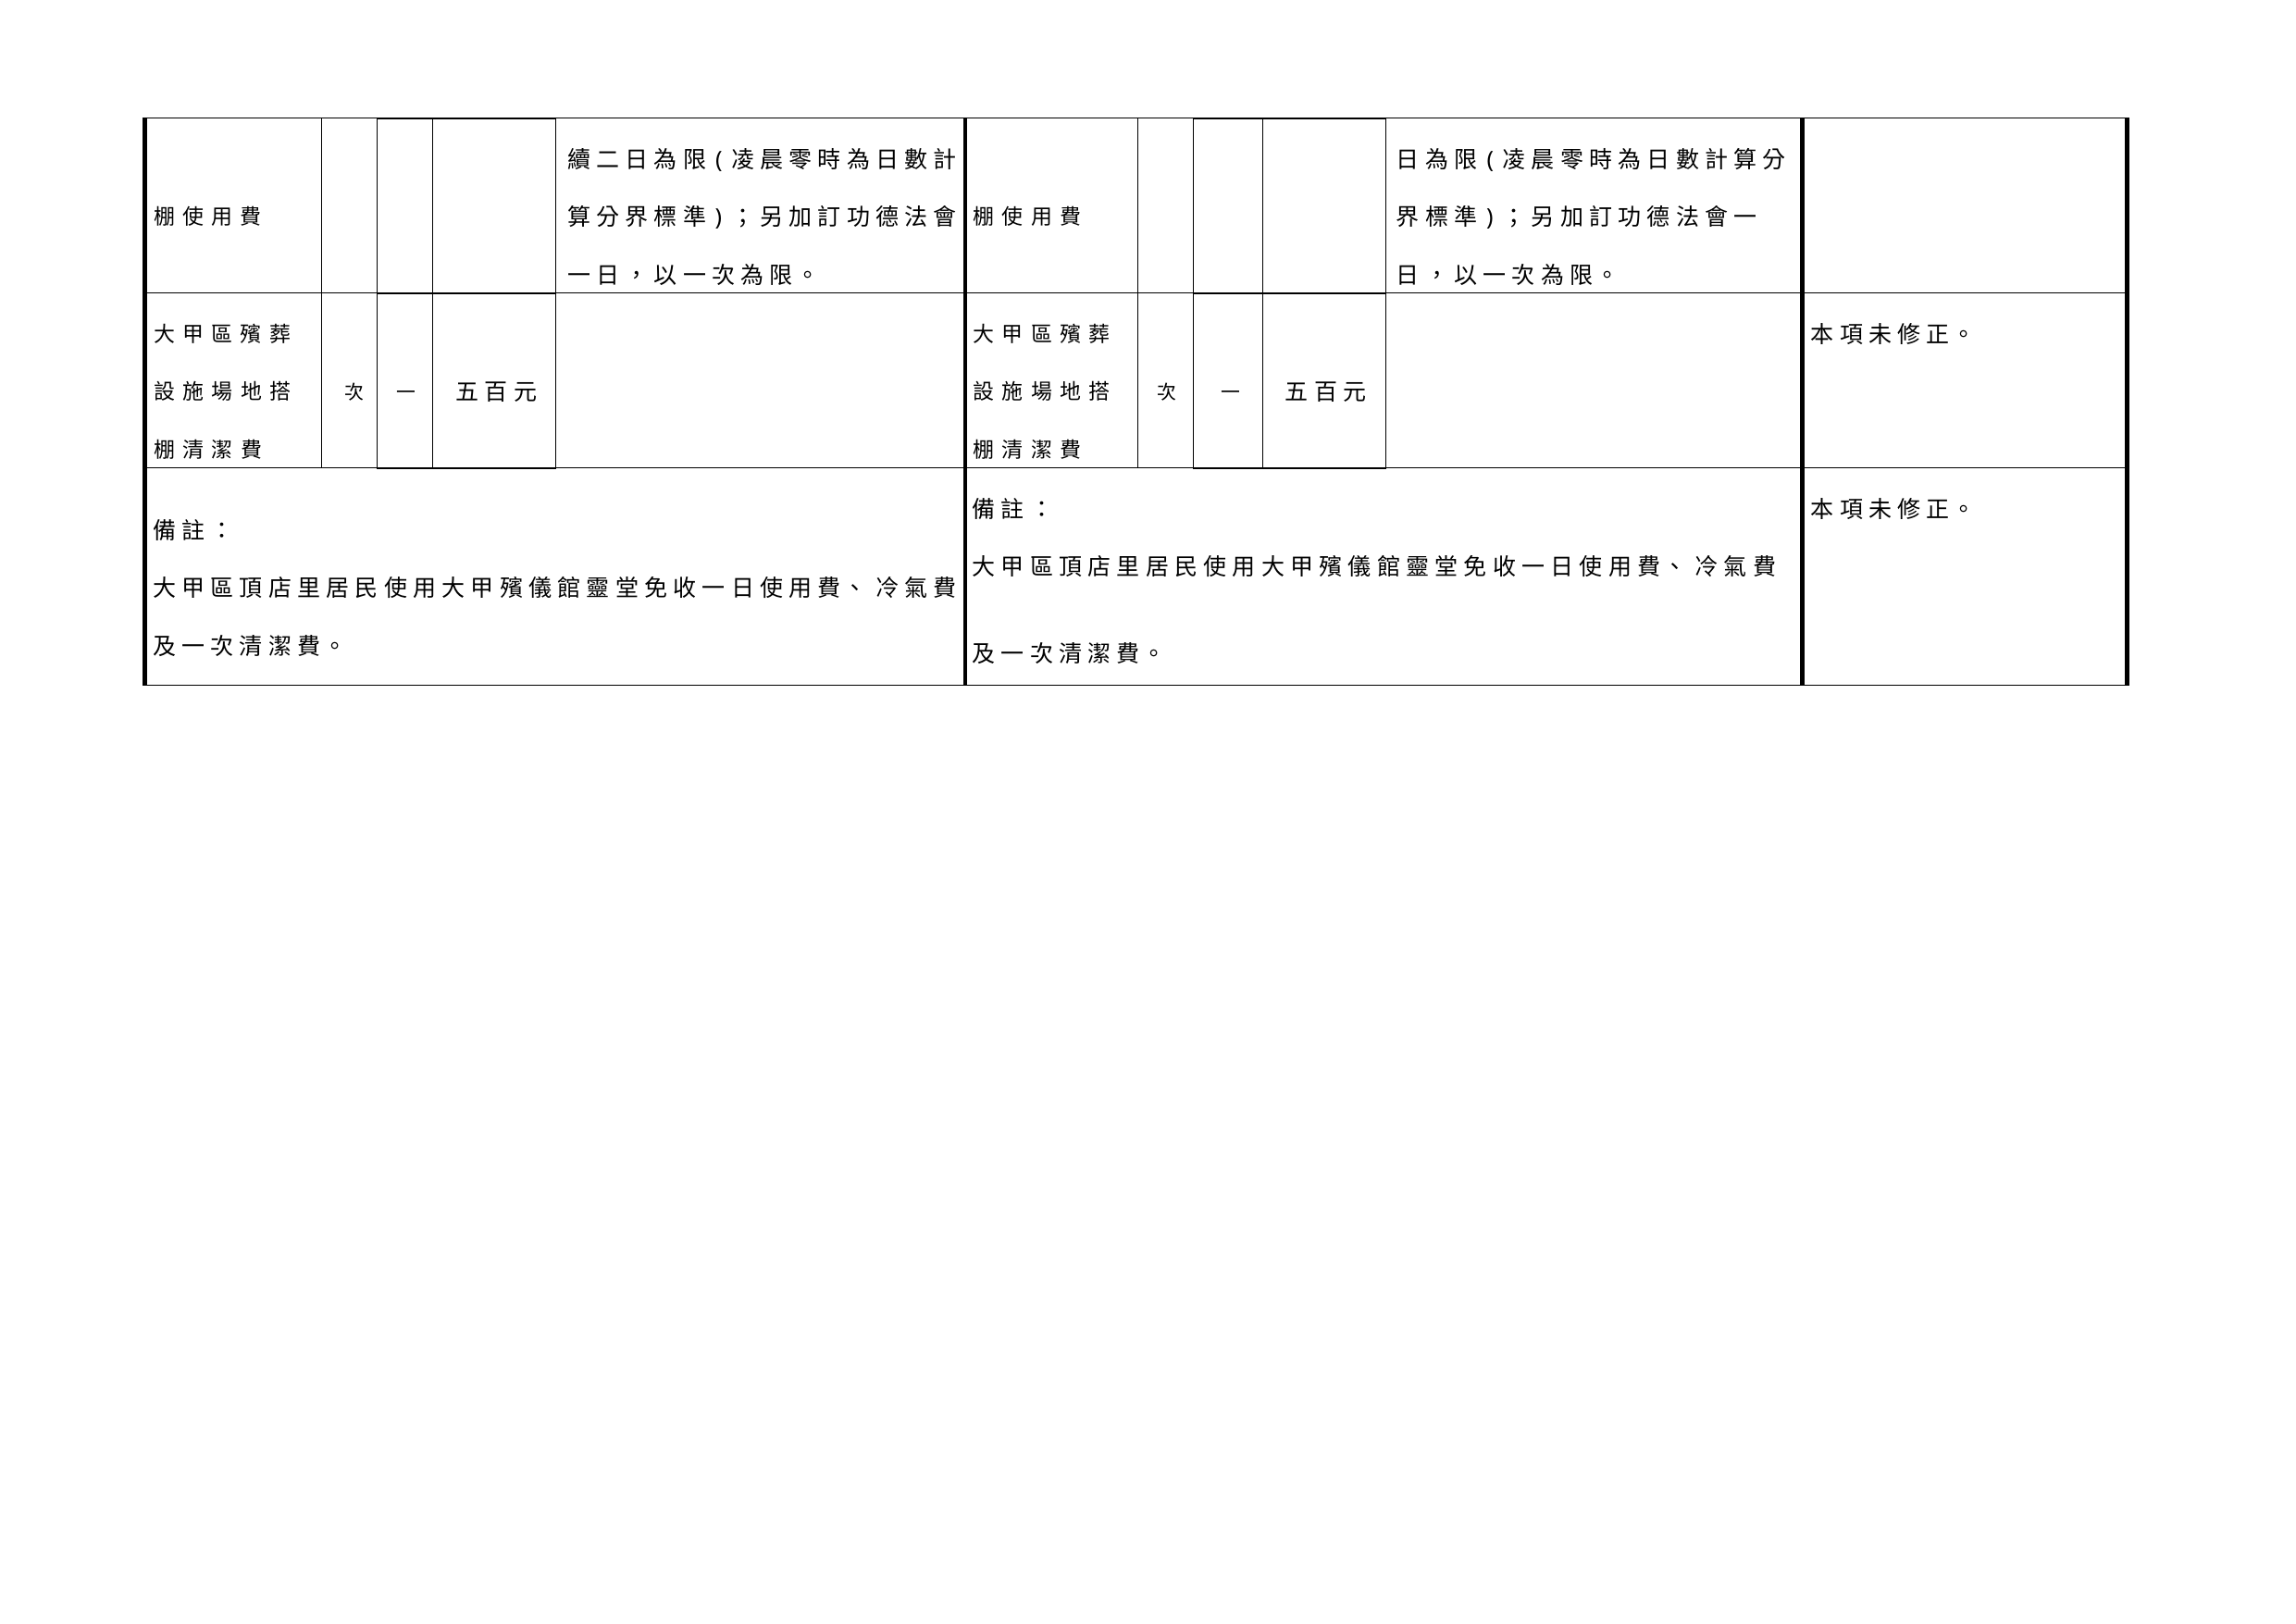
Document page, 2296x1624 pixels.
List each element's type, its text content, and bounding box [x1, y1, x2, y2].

table_cell 本項未修正。 [1805, 468, 2125, 685]
table_cell 日為限(凌晨零時為日數計算分界標準)；另加訂功德法會一日，以一次為限。 [1386, 118, 1800, 292]
table_cell 備註： 大甲區頂店里居民使用大甲殯儀館靈堂免收一日使用費、冷氣費及一次清潔費。 [967, 468, 1800, 685]
table_cell 一 [378, 294, 432, 467]
table_cell 續二日為限(凌晨零時為日數計算分界標準)；另加訂功德法會一日，以一次為限。 [556, 118, 963, 292]
table_cell 大甲區殯葬設施場地搭棚清潔費 [147, 293, 321, 467]
table_cell 大甲區殯葬設施場地搭棚清潔費 [967, 293, 1137, 467]
table_cell [1386, 293, 1800, 467]
table_cell [1138, 118, 1193, 292]
table_cell 五百元 [1263, 294, 1385, 467]
table_cell 五百元 [433, 294, 555, 467]
table_cell [433, 119, 555, 292]
table_cell 備註： 大甲區頂店里居民使用大甲殯儀館靈堂免收一日使用費、冷氣費及一次清潔費。 [147, 468, 963, 685]
table_cell 棚使用費 [967, 118, 1137, 292]
table_cell [1263, 119, 1385, 292]
table_cell 棚使用費 [147, 118, 321, 292]
table_cell [378, 119, 432, 292]
table_cell [556, 293, 963, 467]
table_cell [1805, 118, 2125, 292]
table_cell 次 [1138, 293, 1193, 467]
table_cell 次 [322, 293, 377, 467]
table_cell 一 [1194, 294, 1262, 467]
table_cell [322, 118, 377, 292]
table_cell [1194, 119, 1262, 292]
table_cell 本項未修正。 [1805, 293, 2125, 467]
